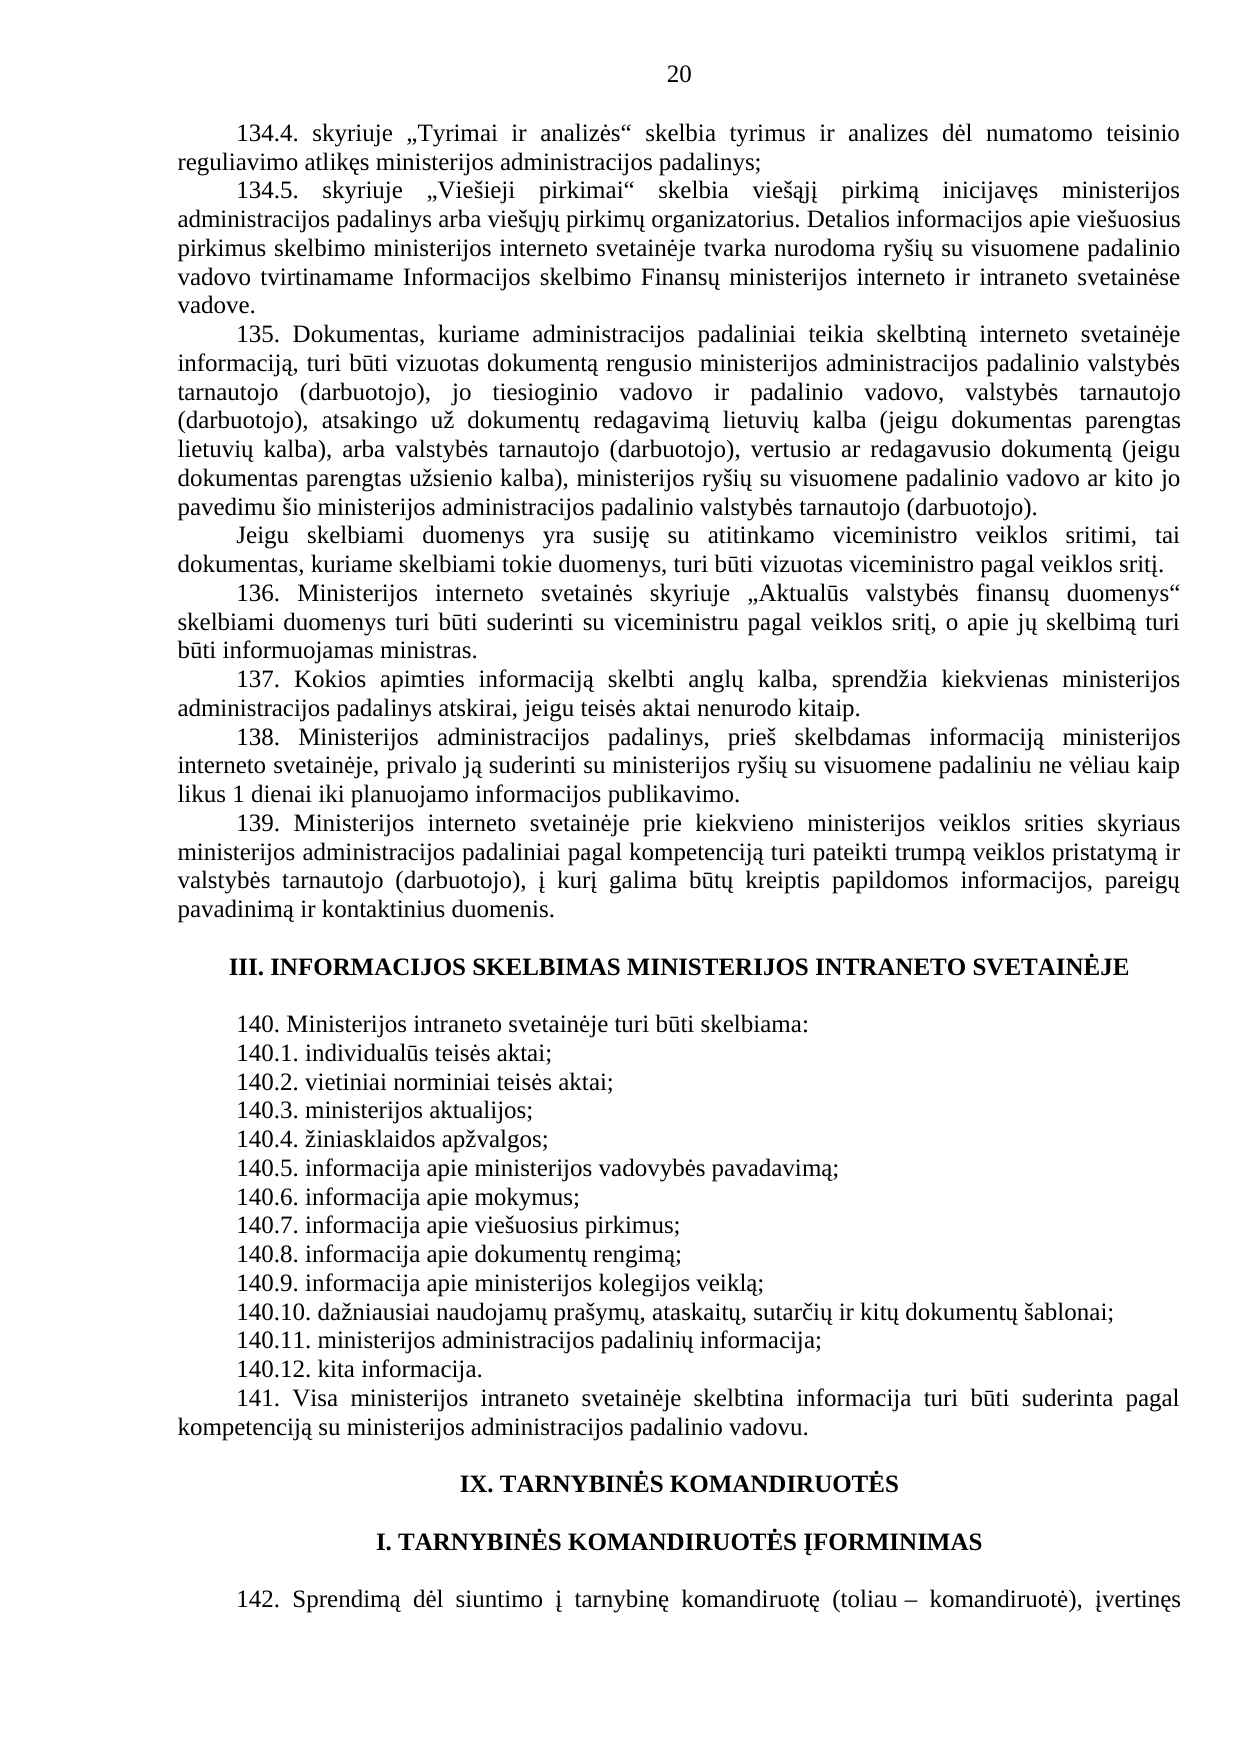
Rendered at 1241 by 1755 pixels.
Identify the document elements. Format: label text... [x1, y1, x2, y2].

text 140.10. dažniausiai naudojamų prašymų, ataskaitų, sutarčių ir kitų dokumentų šablonai; [177, 1297, 1181, 1326]
text 139. Ministerijos interneto svetainėje prie kiekvieno ministerijos veiklos srities skyriaus ministerijos administracijos padaliniai pagal kompetenciją turi pateikti trumpą veiklos pristatymą ir valstybės tarnautojo (darbuotojo), į kurį galima būtų kreiptis papildomos informacijos, pareigų pavadinimą ir kontaktinius duomenis. [177, 808, 1181, 923]
text 140.9. informacija apie ministerijos kolegijos veiklą; [177, 1268, 1181, 1297]
text 138. Ministerijos administracijos padalinys, prieš skelbdamas informaciją ministerijos interneto svetainėje, privalo ją suderinti su ministerijos ryšių su visuomene padaliniu ne vėliau kaip likus 1 dienai iki planuojamo informacijos publikavimo. [177, 722, 1181, 808]
text 140.1. individualūs teisės aktai; [177, 1038, 1181, 1067]
text 140.3. ministerijos aktualijos; [177, 1096, 1181, 1124]
text 140.8. informacija apie dokumentų rengimą; [177, 1239, 1181, 1268]
text 136. Ministerijos interneto svetainės skyriuje „Aktualūs valstybės finansų duomenys“ skelbiami duomenys turi būti suderinti su viceministru pagal veiklos sritį, o apie jų skelbimą turi būti informuojamas ministras. [177, 578, 1181, 664]
text I. TARNYBINĖS KOMANDIRUOTĖS ĮFORMINIMAS [177, 1527, 1181, 1556]
text 140.11. ministerijos administracijos padalinių informacija; [177, 1326, 1181, 1354]
text 137. Kokios apimties informaciją skelbti anglų kalba, sprendžia kiekvienas ministerijos administracijos padalinys atskirai, jeigu teisės aktai nenurodo kitaip. [177, 664, 1181, 722]
text 140. Ministerijos intraneto svetainėje turi būti skelbiama: [177, 1009, 1181, 1038]
text 135. Dokumentas, kuriame administracijos padaliniai teikia skelbtiną interneto svetainėje informaciją, turi būti vizuotas dokumentą rengusio ministerijos administracijos padalinio valstybės tarnautojo (darbuotojo), jo tiesioginio vadovo ir padalinio vadovo, valstybės tarnautojo (darbuotojo), atsakingo už dokumentų redagavimą lietuvių kalba (jeigu dokumentas parengtas lietuvių kalba), arba valstybės tarnautojo (darbuotojo), vertusio ar redagavusio dokumentą (jeigu dokumentas parengtas užsienio kalba), ministerijos ryšių su visuomene padalinio vadovo ar kito jo pavedimu šio ministerijos administracijos padalinio valstybės tarnautojo (darbuotojo). [177, 319, 1181, 521]
text 140.5. informacija apie ministerijos vadovybės pavadavimą; [177, 1153, 1181, 1182]
text 140.6. informacija apie mokymus; [177, 1182, 1181, 1211]
text 140.2. vietiniai norminiai teisės aktai; [177, 1067, 1181, 1096]
text 141. Visa ministerijos intraneto svetainėje skelbtina informacija turi būti suderinta pagal kompetenciją su ministerijos administracijos padalinio vadovu. [177, 1383, 1181, 1441]
text 140.4. žiniasklaidos apžvalgos; [177, 1124, 1181, 1153]
text Jeigu skelbiami duomenys yra susiję su atitinkamo viceministro veiklos sritimi, tai dokumentas, kuriame skelbiami tokie duomenys, turi būti vizuotas viceministro pagal veiklos sritį. [177, 521, 1181, 578]
text 140.7. informacija apie viešuosius pirkimus; [177, 1211, 1181, 1239]
text 134.5. skyriuje „Viešieji pirkimai“ skelbia viešąjį pirkimą inicijavęs ministerijos administracijos padalinys arba viešųjų pirkimų organizatorius. Detalios informacijos apie viešuosius pirkimus skelbimo ministerijos interneto svetainėje tvarka nurodoma ryšių su visuomene padalinio vadovo tvirtinamame Informacijos skelbimo Finansų ministerijos interneto ir intraneto svetainėse vadove. [177, 176, 1181, 319]
text 142. Sprendimą dėl siuntimo į tarnybinę komandiruotę (toliau – komandiruotė), įvertinęs [177, 1584, 1181, 1613]
text IX. TARNYBINĖS KOMANDIRUOTĖS [177, 1469, 1181, 1498]
text 134.4. skyriuje „Tyrimai ir analizės“ skelbia tyrimus ir analizes dėl numatomo teisinio reguliavimo atlikęs ministerijos administracijos padalinys; [177, 118, 1181, 176]
text 140.12. kita informacija. [177, 1354, 1181, 1383]
text III. INFORMACIJOS SKELBIMAS MINISTERIJOS INTRANETO SVETAINĖJE [177, 952, 1181, 981]
